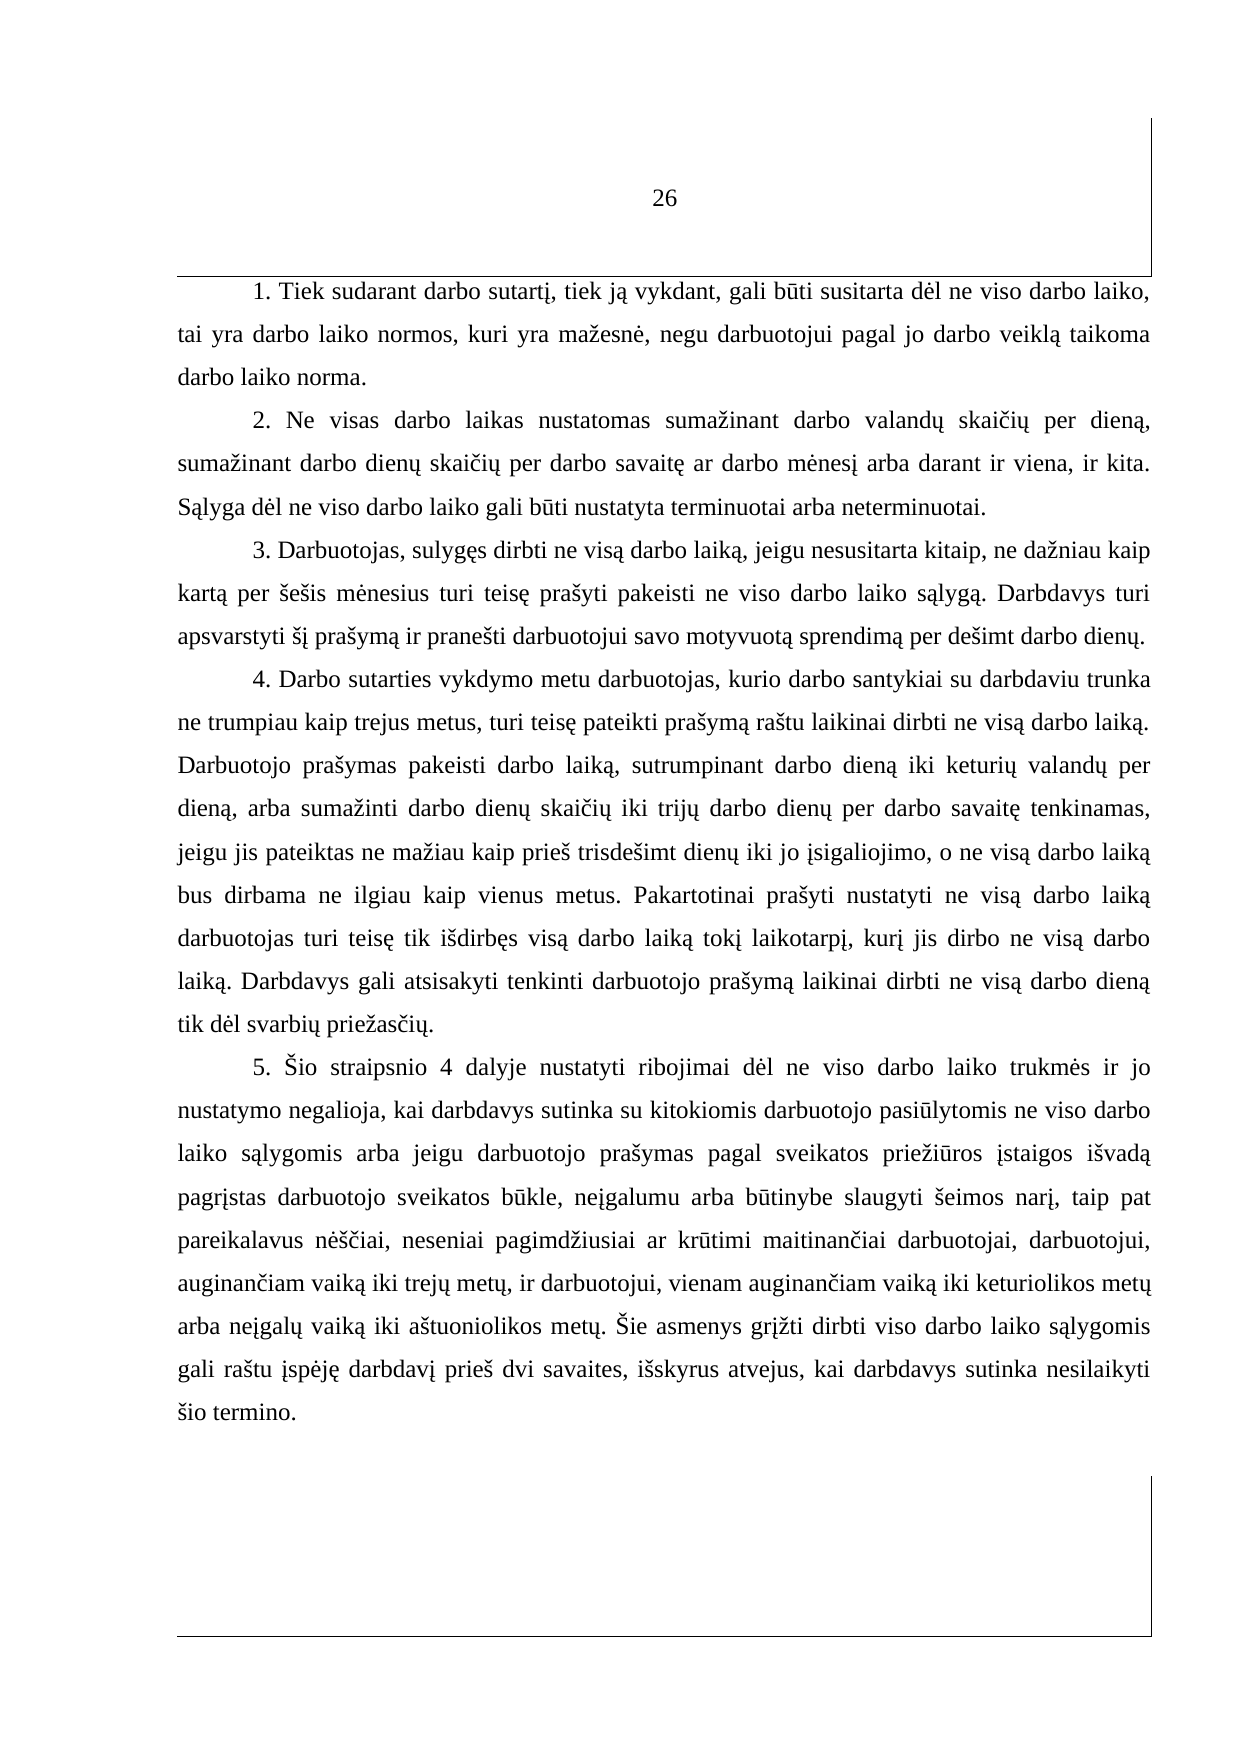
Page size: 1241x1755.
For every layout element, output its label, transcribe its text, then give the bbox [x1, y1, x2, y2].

text 3. Darbuotojas, sulygęs dirbti ne visą darbo laiką, jeigu nesusitarta kitaip, ne dažniau kaip kartą per šešis mėnesius turi teisę prašyti pakeisti ne viso darbo laiko sąlygą. Darbdavys turi apsvarstyti šį prašymą ir pranešti darbuotojui savo motyvuotą sprendimą per dešimt darbo dienų. [177, 535, 1152, 650]
text 1. Tiek sudarant darbo sutartį, tiek ją vykdant, gali būti susitarta dėl ne viso darbo laiko, tai yra darbo laiko normos, kuri yra mažesnė, negu darbuotojui pagal jo darbo veiklą taikoma darbo laiko norma. [177, 276, 1152, 391]
text 2. Ne visas darbo laikas nustatomas sumažinant darbo valandų skaičių per dieną, sumažinant darbo dienų skaičių per darbo savaitę ar darbo mėnesį arba darant ir viena, ir kita. Sąlyga dėl ne viso darbo laiko gali būti nustatyta terminuotai arba neterminuotai. [177, 405, 1152, 520]
text 5. Šio straipsnio 4 dalyje nustatyti ribojimai dėl ne viso darbo laiko trukmės ir jo nustatymo negalioja, kai darbdavys sutinka su kitokiomis darbuotojo pasiūlytomis ne viso darbo laiko sąlygomis arba jeigu darbuotojo prašymas pagal sveikatos priežiūros įstaigos išvadą pagrįstas darbuotojo sveikatos būkle, neįgalumu arba būtinybe slaugyti šeimos narį, taip pat pareikalavus nėščiai, neseniai pagimdžiusiai ar krūtimi maitinančiai darbuotojai, darbuotojui, auginančiam vaiką iki trejų metų, ir darbuotojui, vienam auginančiam vaiką iki keturiolikos metų arba neįgalų vaiką iki aštuoniolikos metų. Šie asmenys grįžti dirbti viso darbo laiko sąlygomis gali raštu įspėję darbdavį prieš dvi savaites, išskyrus atvejus, kai darbdavys sutinka nesilaikyti šio termino. [177, 1052, 1152, 1426]
text 4. Darbo sutarties vykdymo metu darbuotojas, kurio darbo santykiai su darbdaviu trunka ne trumpiau kaip trejus metus, turi teisę pateikti prašymą raštu laikinai dirbti ne visą darbo laiką. Darbuotojo prašymas pakeisti darbo laiką, sutrumpinant darbo dieną iki keturių valandų per dieną, arba sumažinti darbo dienų skaičių iki trijų darbo dienų per darbo savaitę tenkinamas, jeigu jis pateiktas ne mažiau kaip prieš trisdešimt dienų iki jo įsigaliojimo, o ne visą darbo laiką bus dirbama ne ilgiau kaip vienus metus. Pakartotinai prašyti nustatyti ne visą darbo laiką darbuotojas turi teisę tik išdirbęs visą darbo laiką tokį laikotarpį, kurį jis dirbo ne visą darbo laiką. Darbdavys gali atsisakyti tenkinti darbuotojo prašymą laikinai dirbti ne visą darbo dieną tik dėl svarbių priežasčių. [177, 664, 1152, 1038]
